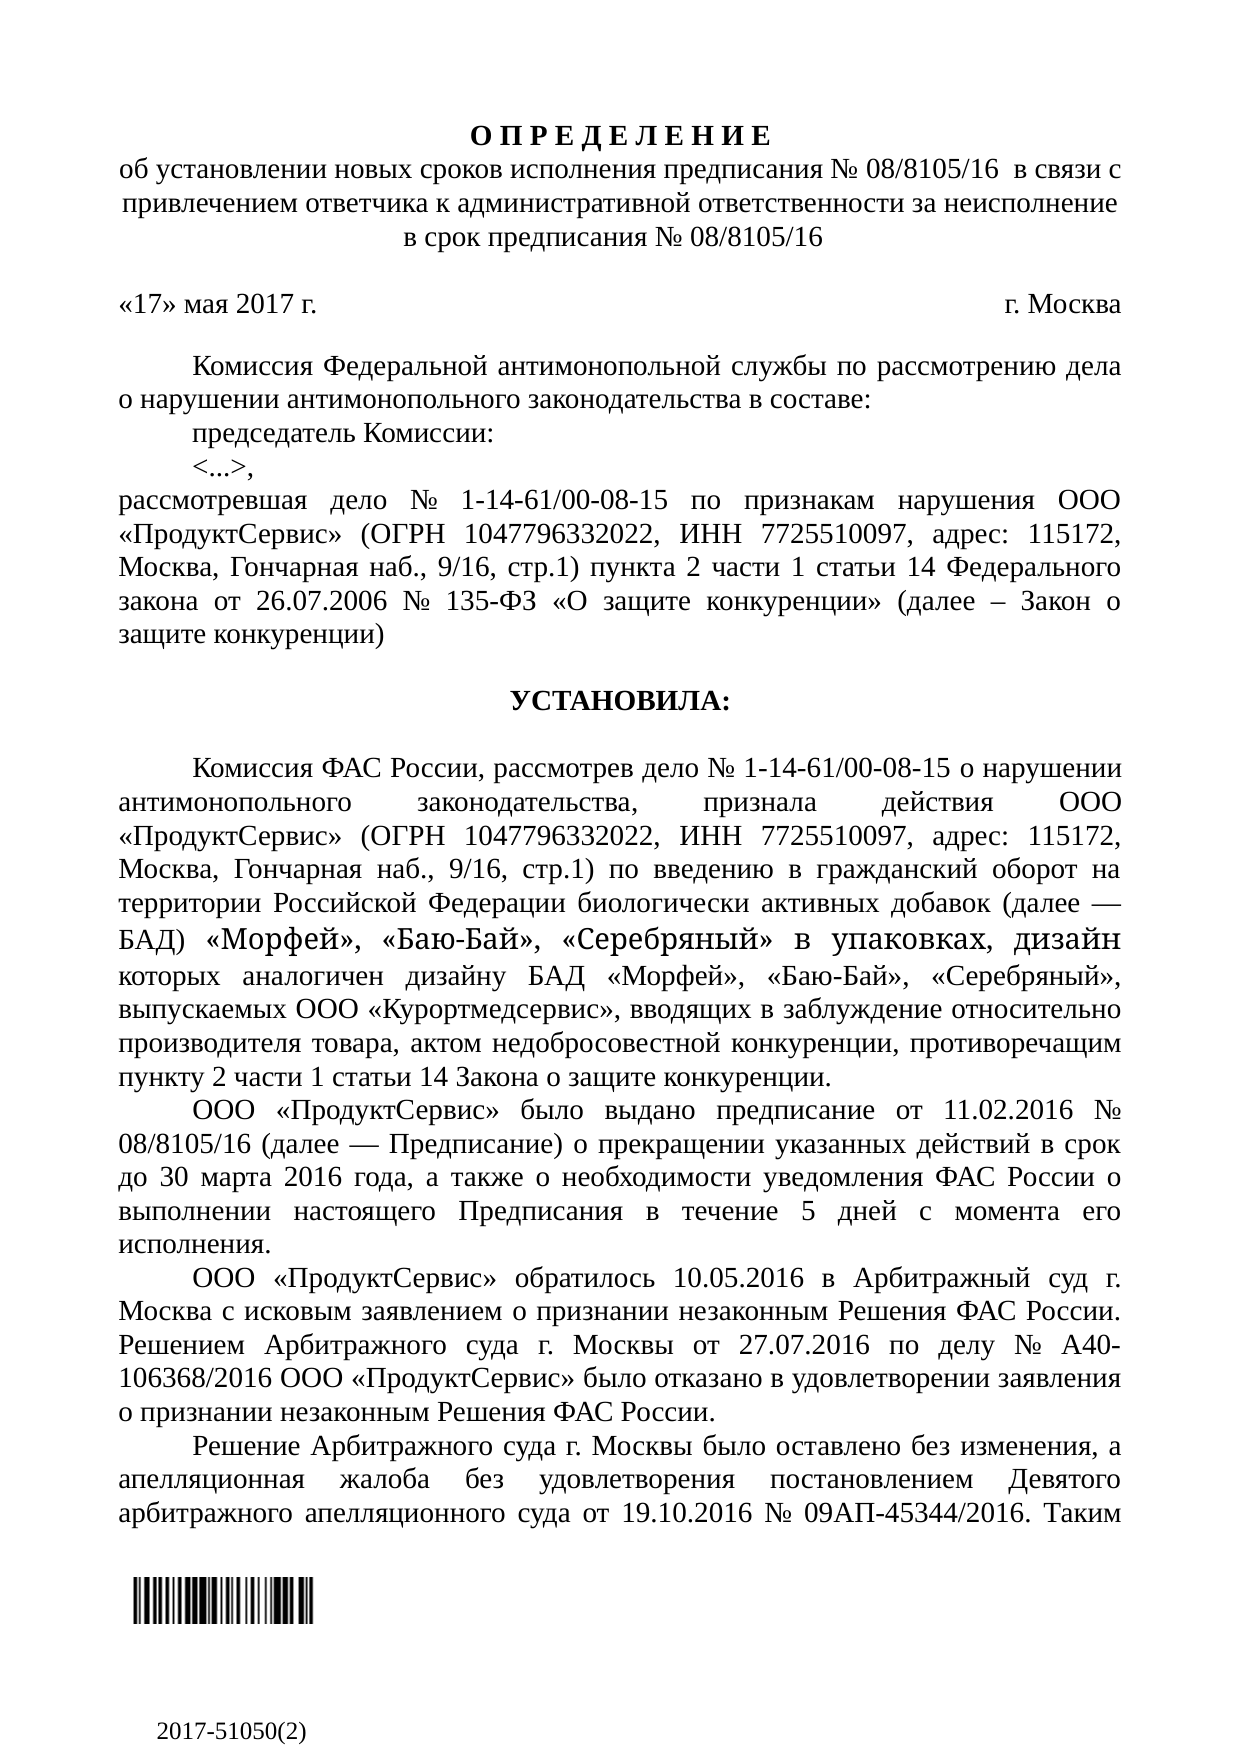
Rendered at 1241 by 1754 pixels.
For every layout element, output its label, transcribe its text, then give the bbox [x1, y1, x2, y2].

text председатель Комиссии: [118, 415, 1122, 449]
text ООО «ПродуктСервис» обратилось 10.05.2016 в Арбитражный суд г. Москва с исковым заявлением о признании незаконным Решения ФАС России. Решением Арбитражного суда г. Москвы от 27.07.2016 по делу № А40-106368/2016 ООО «ПродуктСервис» было отказано в удовлетворении заявления о признании незаконным Решения ФАС России. [118, 1260, 1122, 1428]
text Решение Арбитражного суда г. Москвы было оставлено без изменения, а апелляционная жалоба без удовлетворения постановлением Девятого арбитражного апелляционного суда от 19.10.2016 № 09АП-45344/2016. Таким [118, 1428, 1122, 1528]
subtitle О П Р Е Д Е Л Е Н И Е [118, 118, 1122, 152]
text УСТАНОВИЛА: [118, 683, 1122, 717]
text ООО «ПродуктСервис» было выдано предписание от 11.02.2016 № 08/8105/16 (далее — Предписание) о прекращении указанных действий в срок до 30 марта 2016 года, а также о необходимости уведомления ФАС России о выполнении настоящего Предписания в течение 5 дней с момента его исполнения. [118, 1092, 1122, 1260]
text <...>, [118, 449, 1122, 482]
text Комиссия Федеральной антимонопольной службы по рассмотрению дела о нарушении антимонопольного законодательства в составе: [118, 348, 1122, 415]
picture [118, 1577, 331, 1624]
text об установлении новых сроков исполнения предписания № 08/8105/16 в связи с привлечением ответчика к административной ответственности за неисполнение в срок предписания № 08/8105/16 [118, 152, 1122, 252]
text Комиссия ФАС России, рассмотрев дело № 1-14-61/00-08-15 о нарушении антимонопольного законодательства, признала действия ООО «ПродуктСервис» (ОГРН 1047796332022, ИНН 7725510097, адрес: 115172, Москва, Гончарная наб., 9/16, стр.1) по введению в гражданский оборот на территории Российской Федерации биологически активных добавок (далее — БАД) «Морфей», «Баю-Бай», «Серебряный» в упаковках, дизайн которых аналогичен дизайну БАД «Морфей», «Баю-Бай», «Серебряный», выпускаемых ООО «Курортмедсервис», вводящих в заблуждение относительно производителя товара, актом недобросовестной конкуренции, противоречащим пункту 2 части 1 статьи 14 Закона о защите конкуренции. [118, 751, 1122, 1092]
text рассмотревшая дело № 1-14-61/00-08-15 по признакам нарушения ООО «ПродуктСервис» (ОГРН 1047796332022, ИНН 7725510097, адрес: 115172, Москва, Гончарная наб., 9/16, стр.1) пункта 2 части 1 статьи 14 Федерального закона от 26.07.2006 № 135-ФЗ «О защите конкуренции» (далее – Закон о защите конкуренции) [118, 482, 1122, 650]
text «17» мая 2017 г. г. Москва [118, 286, 1122, 319]
